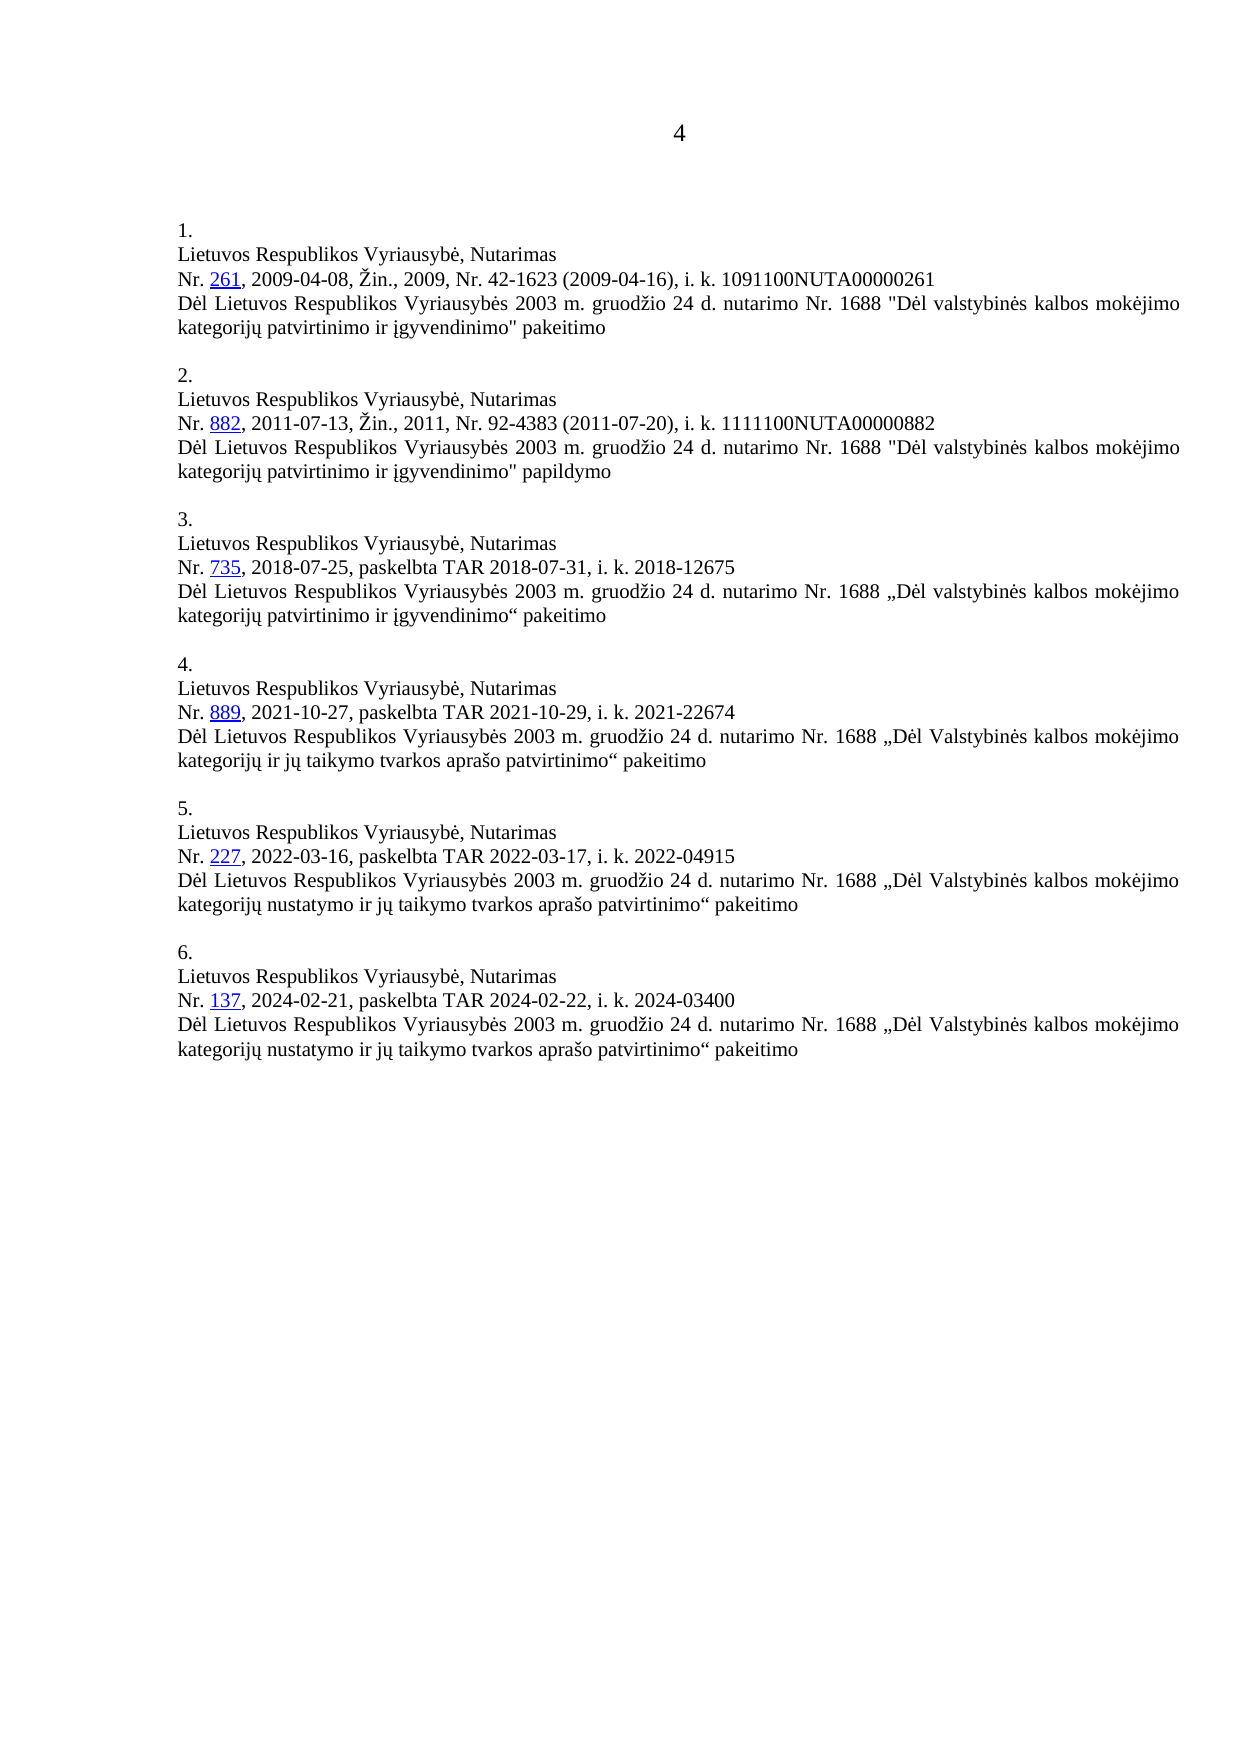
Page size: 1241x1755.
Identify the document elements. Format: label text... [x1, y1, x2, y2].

text 2. [177, 363, 1181, 387]
text Lietuvos Respublikos Vyriausybė, Nutarimas [177, 387, 1181, 411]
text Nr. 261, 2009-04-08, Žin., 2009, Nr. 42-1623 (2009-04-16), i. k. 1091100NUTA00000261 [177, 266, 1181, 291]
text Nr. 227, 2022-03-16, paskelbta TAR 2022-03-17, i. k. 2022-04915 [177, 844, 1181, 868]
text Lietuvos Respublikos Vyriausybė, Nutarimas [177, 531, 1181, 555]
text 6. [177, 940, 1181, 964]
text Dėl Lietuvos Respublikos Vyriausybės 2003 m. gruodžio 24 d. nutarimo Nr. 1688 "Dėl valstybinės kalbos mokėjimo kategorijų patvirtinimo ir įgyvendinimo" papildymo [177, 435, 1181, 483]
text Dėl Lietuvos Respublikos Vyriausybės 2003 m. gruodžio 24 d. nutarimo Nr. 1688 „Dėl valstybinės kalbos mokėjimo kategorijų patvirtinimo ir įgyvendinimo“ pakeitimo [177, 579, 1181, 627]
text Nr. 889, 2021-10-27, paskelbta TAR 2021-10-29, i. k. 2021-22674 [177, 699, 1181, 724]
text 1. [177, 218, 1181, 242]
text Nr. 882, 2011-07-13, Žin., 2011, Nr. 92-4383 (2011-07-20), i. k. 1111100NUTA00000882 [177, 411, 1181, 435]
text Lietuvos Respublikos Vyriausybė, Nutarimas [177, 242, 1181, 266]
text 5. [177, 796, 1181, 820]
text Lietuvos Respublikos Vyriausybė, Nutarimas [177, 676, 1181, 699]
text Dėl Lietuvos Respublikos Vyriausybės 2003 m. gruodžio 24 d. nutarimo Nr. 1688 „Dėl Valstybinės kalbos mokėjimo kategorijų ir jų taikymo tvarkos aprašo patvirtinimo“ pakeitimo [177, 724, 1181, 772]
text 4. [177, 651, 1181, 676]
text Nr. 735, 2018-07-25, paskelbta TAR 2018-07-31, i. k. 2018-12675 [177, 555, 1181, 579]
text Lietuvos Respublikos Vyriausybė, Nutarimas [177, 820, 1181, 844]
text Dėl Lietuvos Respublikos Vyriausybės 2003 m. gruodžio 24 d. nutarimo Nr. 1688 "Dėl valstybinės kalbos mokėjimo kategorijų patvirtinimo ir įgyvendinimo" pakeitimo [177, 291, 1181, 339]
text 3. [177, 507, 1181, 531]
text Nr. 137, 2024-02-21, paskelbta TAR 2024-02-22, i. k. 2024-03400 [177, 988, 1181, 1012]
text Lietuvos Respublikos Vyriausybė, Nutarimas [177, 964, 1181, 988]
text Dėl Lietuvos Respublikos Vyriausybės 2003 m. gruodžio 24 d. nutarimo Nr. 1688 „Dėl Valstybinės kalbos mokėjimo kategorijų nustatymo ir jų taikymo tvarkos aprašo patvirtinimo“ pakeitimo [177, 868, 1181, 916]
text Dėl Lietuvos Respublikos Vyriausybės 2003 m. gruodžio 24 d. nutarimo Nr. 1688 „Dėl Valstybinės kalbos mokėjimo kategorijų nustatymo ir jų taikymo tvarkos aprašo patvirtinimo“ pakeitimo [177, 1012, 1181, 1061]
